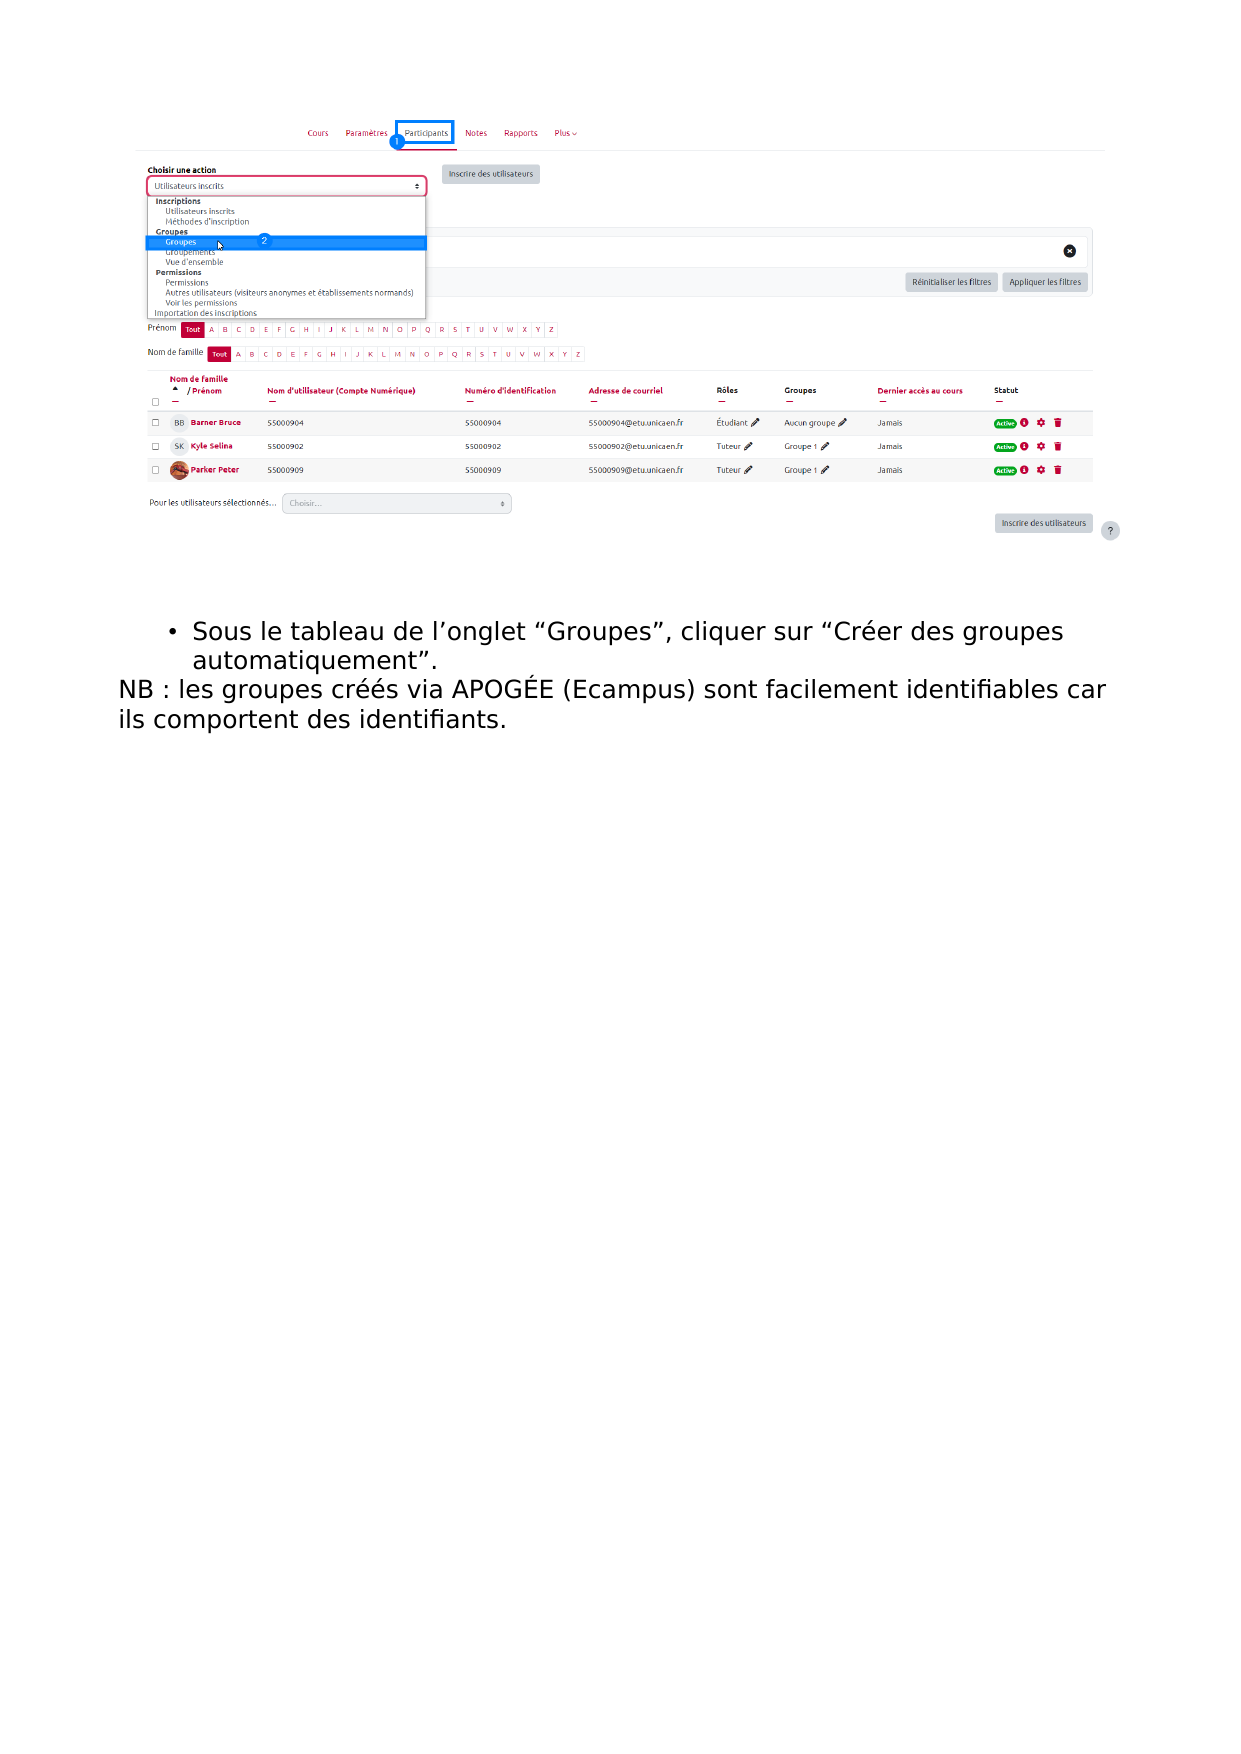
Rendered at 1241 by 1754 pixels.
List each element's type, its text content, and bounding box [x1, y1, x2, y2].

text NB : les groupes créés via APOGÉE (Ecampus) sont facilement identifiables car ils comportent des identifiants. [118, 676, 1122, 734]
list Sous le tableau de l’onglet “Groupes”, cliquer sur “Créer des groupes automatiquement”. [177, 617, 1122, 676]
picture [118, 118, 1123, 547]
